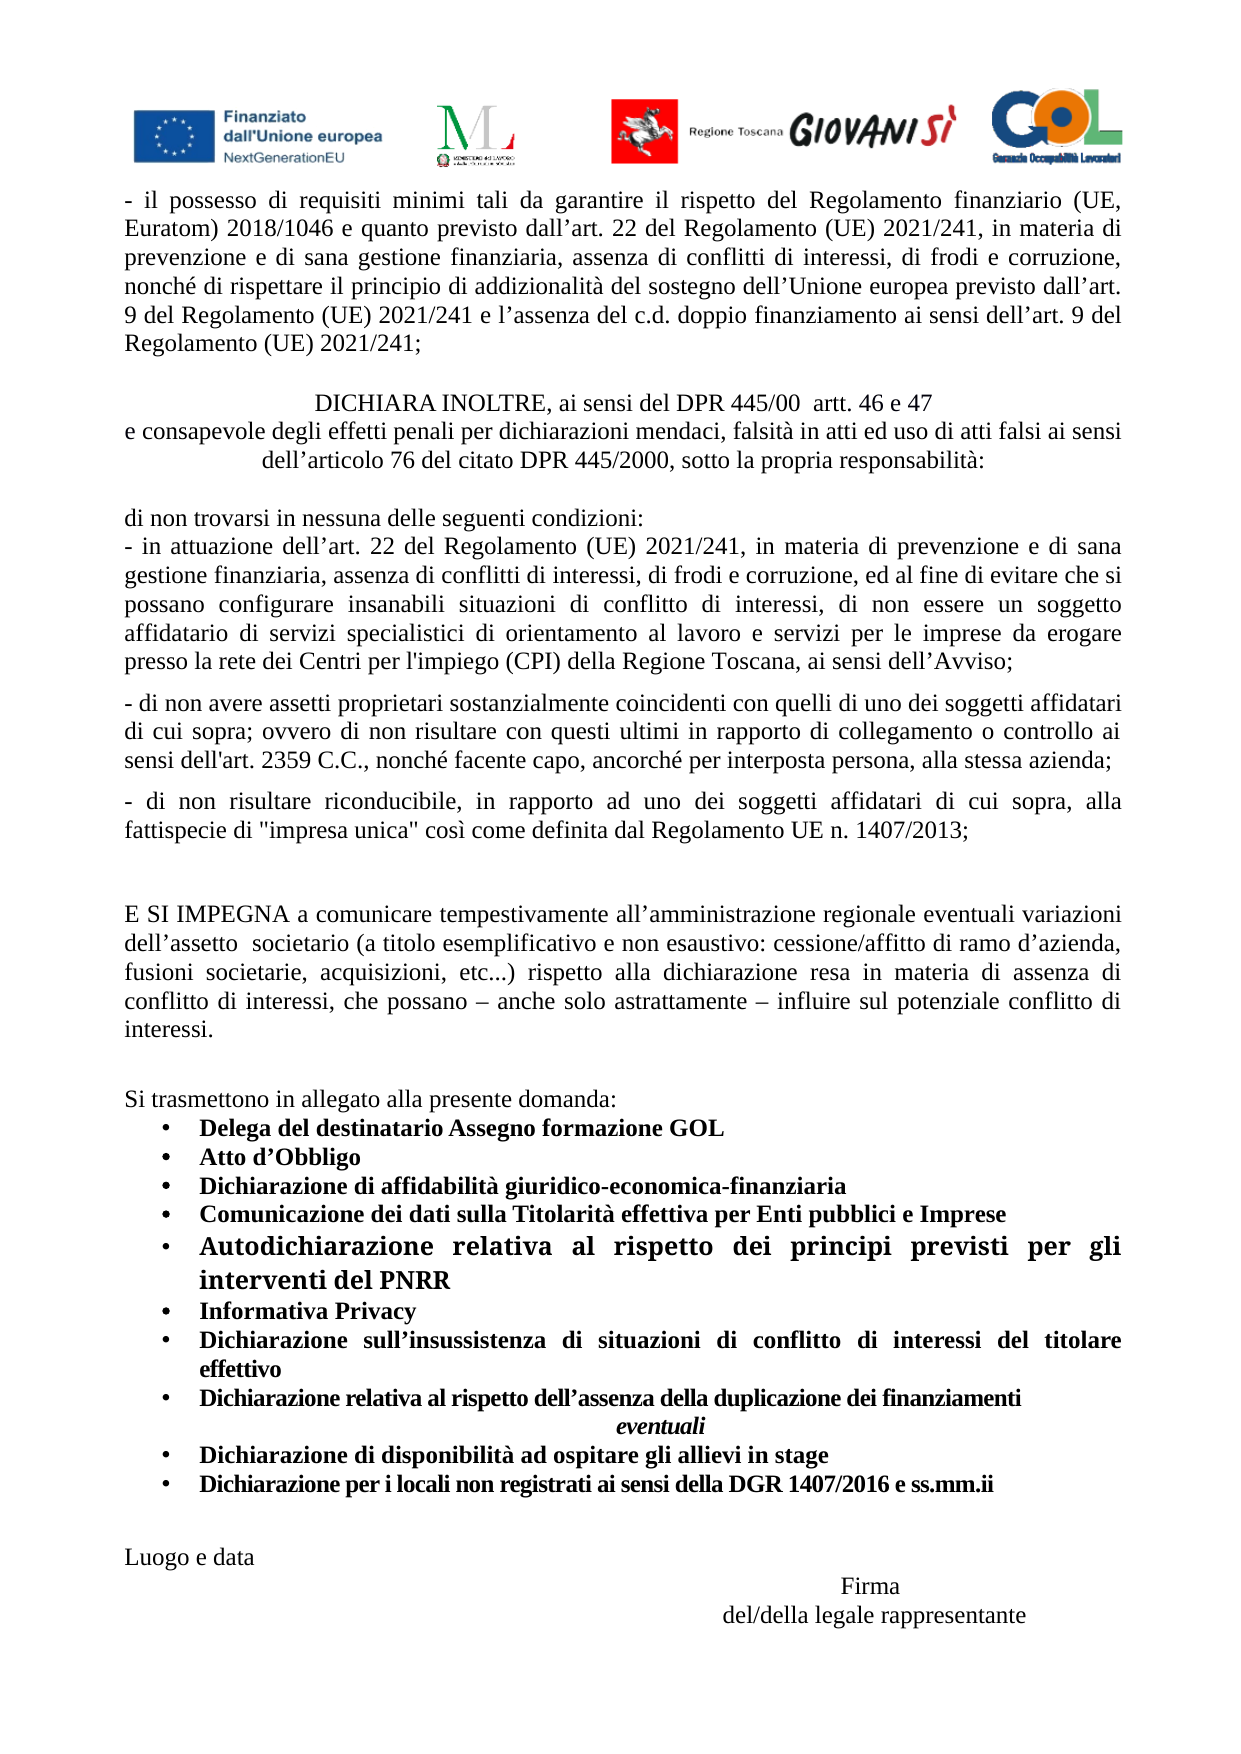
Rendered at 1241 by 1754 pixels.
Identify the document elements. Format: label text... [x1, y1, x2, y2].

text - in attuazione dell’art. 22 del Regolamento (UE) 2021/241, in materia di prevenzione e di sana gestione finanziaria, assenza di conflitti di interessi, di frodi e corruzione, ed al fine di evitare che si possano configurare insanabili situazioni di conflitto di interessi, di non essere un soggetto affidatario di servizi specialistici di orientamento al lavoro e servizi per le imprese da erogare presso la rete dei Centri per l'impiego (CPI) della Regione Toscana, ai sensi dell’Avviso; [124, 531, 1122, 675]
list Atto d’Obbligo [162, 1142, 1122, 1171]
text - di non avere assetti proprietari sostanzialmente coincidenti con quelli di uno dei soggetti affidatari di cui sopra; ovvero di non risultare con questi ultimi in rapporto di collegamento o controllo ai sensi dell'art. 2359 C.C., nonché facente capo, ancorché per interposta persona, alla stessa azienda; [124, 688, 1122, 774]
list eventuali [162, 1411, 1122, 1440]
text E SI IMPEGNA a comunicare tempestivamente all’amministrazione regionale eventuali variazioni dell’assetto societario (a titolo esemplificativo e non esaustivo: cessione/affitto di ramo d’azienda, fusioni societarie, acquisizioni, etc...) rispetto alla dichiarazione resa in materia di assenza di conflitto di interessi, che possano – anche solo astrattamente – influire sul potenziale conflitto di interessi. [124, 899, 1122, 1043]
text - il possesso di requisiti minimi tali da garantire il rispetto del Regolamento finanziario (UE, Euratom) 2018/1046 e quanto previsto dall’art. 22 del Regolamento (UE) 2021/241, in materia di prevenzione e di sana gestione finanziaria, assenza di conflitti di interessi, di frodi e corruzione, nonché di rispettare il principio di addizionalità del sostegno dell’Unione europea previsto dall’art. 9 del Regolamento (UE) 2021/241 e l’assenza del c.d. doppio finanziamento ai sensi dell’art. 9 del Regolamento (UE) 2021/241; [124, 185, 1122, 357]
list Autodichiarazione relativa al rispetto dei principi previsti per gli interventi del PNRR [162, 1228, 1122, 1296]
text Si trasmettono in allegato alla presente domanda: [124, 1084, 1122, 1113]
list Comunicazione dei dati sulla Titolarità effettiva per Enti pubblici e Imprese [162, 1199, 1122, 1228]
text di non trovarsi in nessuna delle seguenti condizioni: [124, 503, 1122, 531]
list Delega del destinatario Assegno formazione GOL [162, 1113, 1122, 1142]
text Luogo e data [124, 1542, 1122, 1571]
list Dichiarazione di disponibilità ad ospitare gli allievi in stage [162, 1440, 1122, 1469]
text del/della legale rappresentante [626, 1600, 1122, 1629]
text e consapevole degli effetti penali per dichiarazioni mendaci, falsità in atti ed uso di atti falsi ai sensi dell’articolo 76 del citato DPR 445/2000, sotto la propria responsabilità: [124, 416, 1122, 474]
text Firma [124, 1571, 1122, 1600]
list Dichiarazione di affidabilità giuridico-economica-finanziaria [162, 1171, 1122, 1199]
list Dichiarazione relativa al rispetto dell’assenza della duplicazione dei finanziamenti [162, 1383, 1122, 1411]
list Informativa Privacy [162, 1296, 1122, 1325]
picture [124, 88, 1123, 185]
list Dichiarazione sull’insussistenza di situazioni di conflitto di interessi del titolare effettivo [162, 1325, 1122, 1383]
list Dichiarazione per i locali non registrati ai sensi della DGR 1407/2016 e ss.mm.ii [162, 1469, 1122, 1498]
text - di non risultare riconducibile, in rapporto ad uno dei soggetti affidatari di cui sopra, alla fattispecie di "impresa unica" così come definita dal Regolamento UE n. 1407/2013; [124, 786, 1122, 844]
text DICHIARA INOLTRE, ai sensi del DPR 445/00 artt. 46 e 47 [124, 388, 1122, 416]
